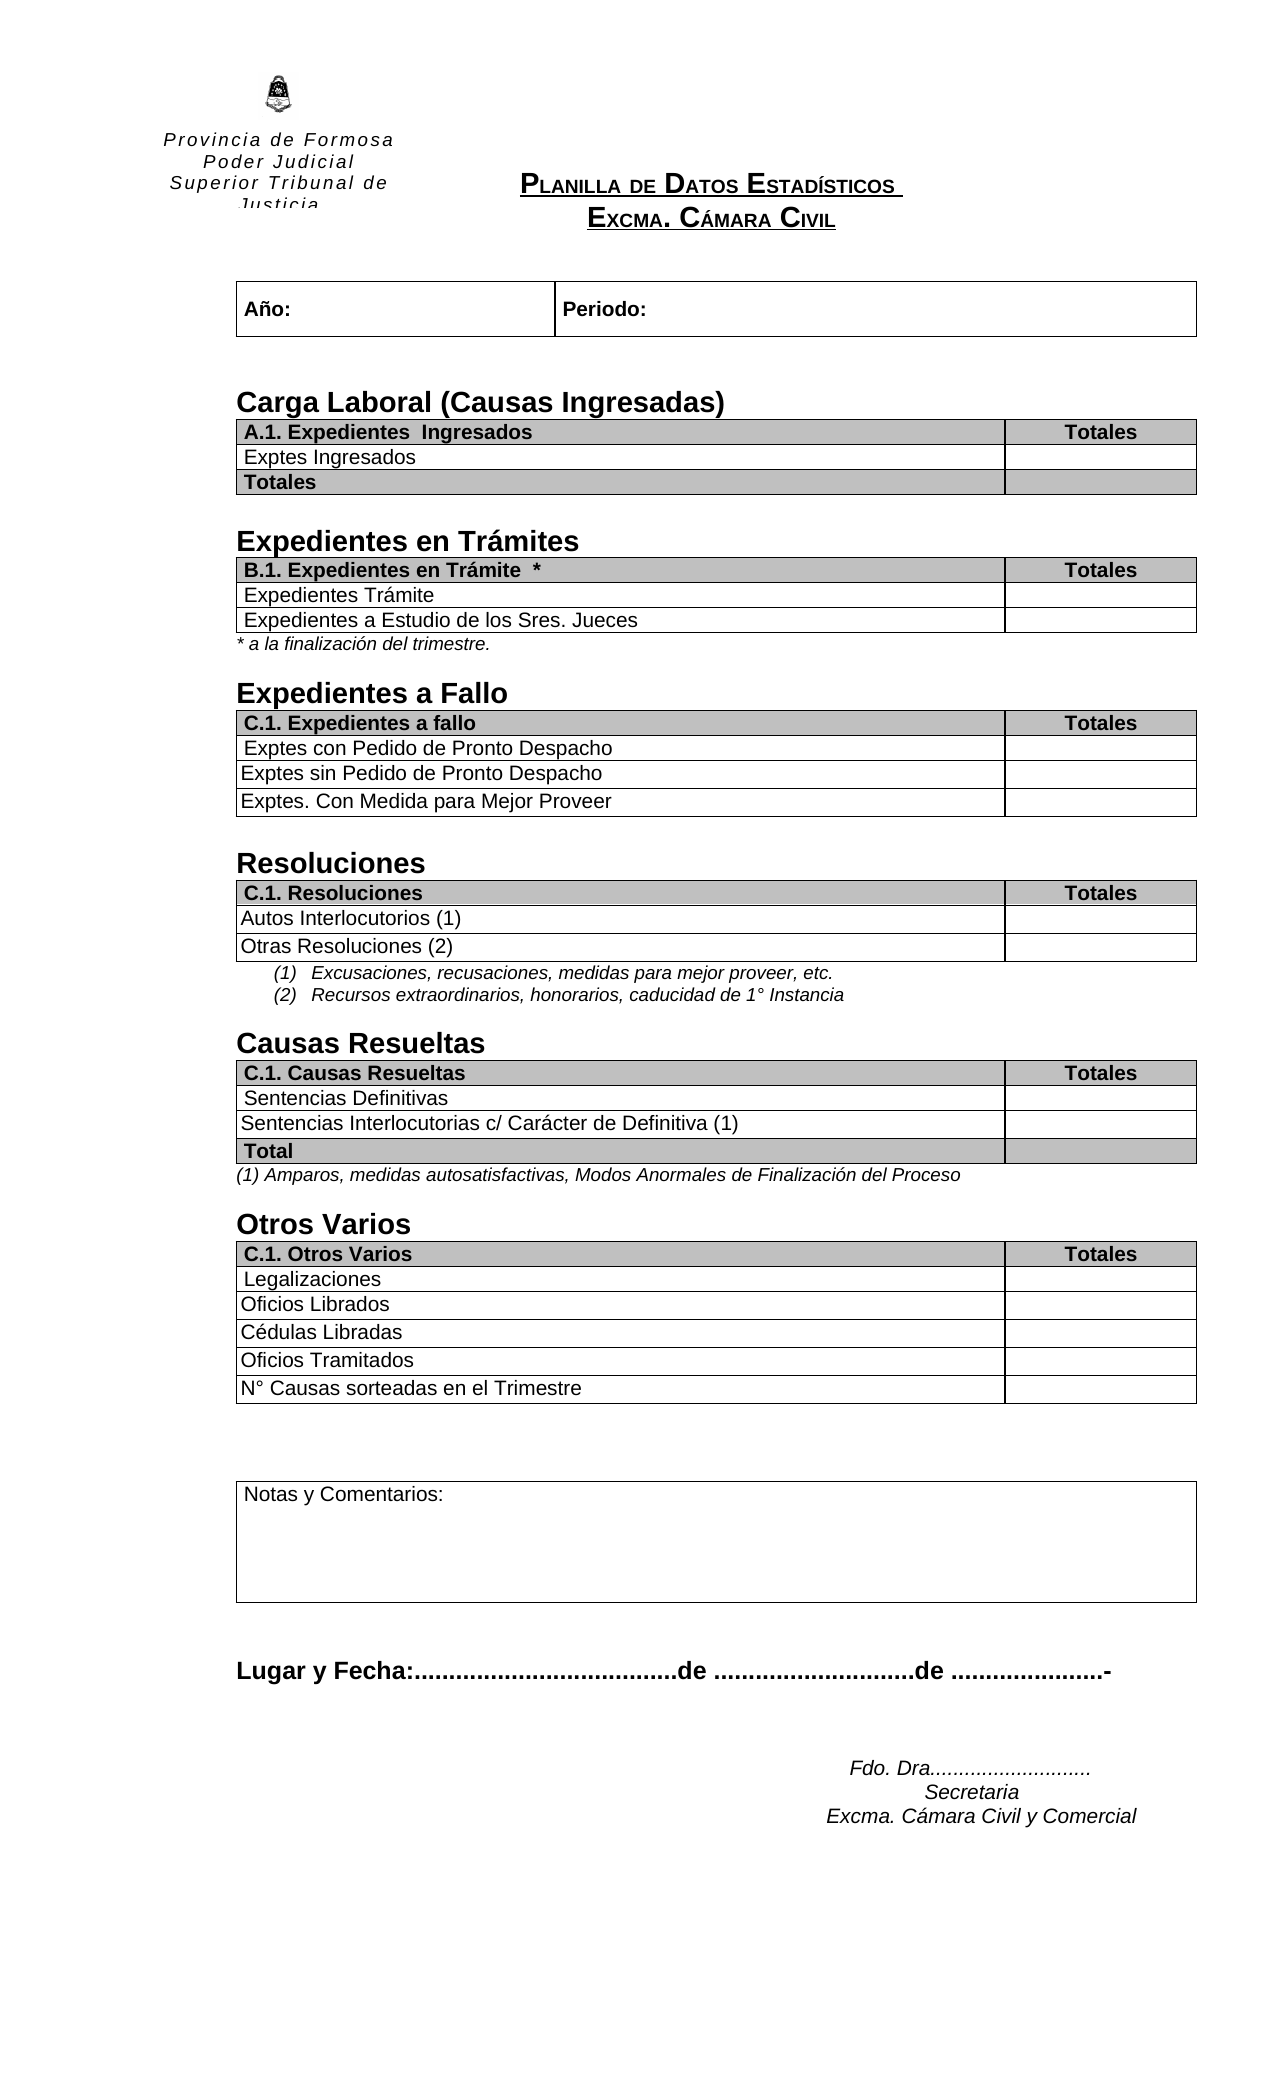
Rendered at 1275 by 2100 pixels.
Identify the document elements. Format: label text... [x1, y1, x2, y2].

table_cell [1006, 1292, 1196, 1319]
table_header C.1. Causas Resueltas [237, 1061, 1004, 1085]
table_cell Sentencias Interlocutorias c/ Carácter de Definitiva (1) [237, 1111, 1004, 1138]
table_cell Autos Interlocutorios (1) [237, 906, 1004, 933]
table_cell N° Causas sorteadas en el Trimestre [237, 1376, 1004, 1403]
text * a la finalización del trimestre. [236, 633, 1186, 655]
table_cell [1006, 470, 1196, 494]
text Excma. Cámara Civil y Comercial [236, 1804, 1186, 1828]
table_header Notas y Comentarios: [237, 1482, 1196, 1602]
table_cell Cédulas Libradas [237, 1320, 1004, 1347]
table_header C.1. Expedientes a fallo [237, 711, 1004, 735]
table_cell Expedientes Trámite [237, 583, 1004, 607]
table_cell [1006, 445, 1196, 469]
table_cell Otras Resoluciones (2) [237, 934, 1004, 961]
table_header Año: [237, 282, 554, 336]
table_cell Oficios Librados [237, 1292, 1004, 1319]
list Recursos extraordinarios, honorarios, caducidad de 1° Instancia [274, 983, 1186, 1005]
table_cell Totales [237, 470, 1004, 494]
subtitle Expedientes a Fallo [236, 676, 1186, 710]
table_cell [1006, 1348, 1196, 1375]
table_header Totales [1006, 711, 1196, 735]
table_cell [1006, 1086, 1196, 1110]
subtitle Carga Laboral (Causas Ingresadas) [236, 385, 1186, 419]
table_cell Total [237, 1139, 1004, 1163]
table_header A.1. Expedientes Ingresados [237, 420, 1004, 444]
table_cell Exptes sin Pedido de Pronto Despacho [237, 761, 1004, 788]
table_cell [1006, 608, 1196, 632]
table_cell [1006, 1111, 1196, 1138]
table_cell [1006, 583, 1196, 607]
subtitle Excma. Cámara Civil [236, 199, 1186, 233]
table_cell Oficios Tramitados [237, 1348, 1004, 1375]
table_header Totales [1006, 558, 1196, 582]
subtitle Resoluciones [236, 846, 1186, 879]
text Poder Judicial [125, 151, 432, 172]
subtitle Expedientes en Trámites [236, 524, 1186, 557]
table_cell [1006, 789, 1196, 816]
table_header Periodo: [556, 282, 1196, 336]
subtitle Causas Resueltas [236, 1026, 1186, 1060]
table_cell [1006, 934, 1196, 961]
table_cell [1006, 761, 1196, 788]
table_cell [1006, 736, 1196, 760]
table_header Totales [1006, 881, 1196, 904]
subtitle Lugar y Fecha:......................................de .............................de ......................- [236, 1656, 1186, 1684]
table_cell [1006, 1267, 1196, 1291]
table_cell Exptes. Con Medida para Mejor Proveer [237, 789, 1004, 816]
table_cell Expedientes a Estudio de los Sres. Jueces [237, 608, 1004, 632]
table_cell Exptes con Pedido de Pronto Despacho [237, 736, 1004, 760]
table_header Totales [1006, 1242, 1196, 1266]
table_header C.1. Otros Varios [237, 1242, 1004, 1266]
table_header Totales [1006, 1061, 1196, 1085]
subtitle Otros Varios [236, 1207, 1186, 1241]
text Secretaria [236, 1780, 1186, 1804]
table_cell Sentencias Definitivas [237, 1086, 1004, 1110]
table_header C.1. Resoluciones [237, 881, 1004, 904]
table_header Totales [1006, 420, 1196, 444]
text Provincia de Formosa [125, 129, 432, 151]
table_cell [1006, 1376, 1196, 1403]
subtitle Planilla de Datos Estadísticos [434, 166, 1186, 199]
text Fdo. Dra............................ [236, 1756, 1186, 1780]
table_cell [1006, 1139, 1196, 1163]
table_cell [1006, 1320, 1196, 1347]
table_header B.1. Expedientes en Trámite * [237, 558, 1004, 582]
table_cell [1006, 906, 1196, 933]
list Excusaciones, recusaciones, medidas para mejor proveer, etc. [274, 962, 1186, 983]
table_cell Legalizaciones [237, 1267, 1004, 1291]
table_cell Exptes Ingresados [237, 445, 1004, 469]
text Superior Tribunal de Justicia [125, 172, 432, 208]
text (1) Amparos, medidas autosatisfactivas, Modos Anormales de Finalización del Proceso [236, 1164, 1186, 1186]
text w [434, 118, 1186, 142]
